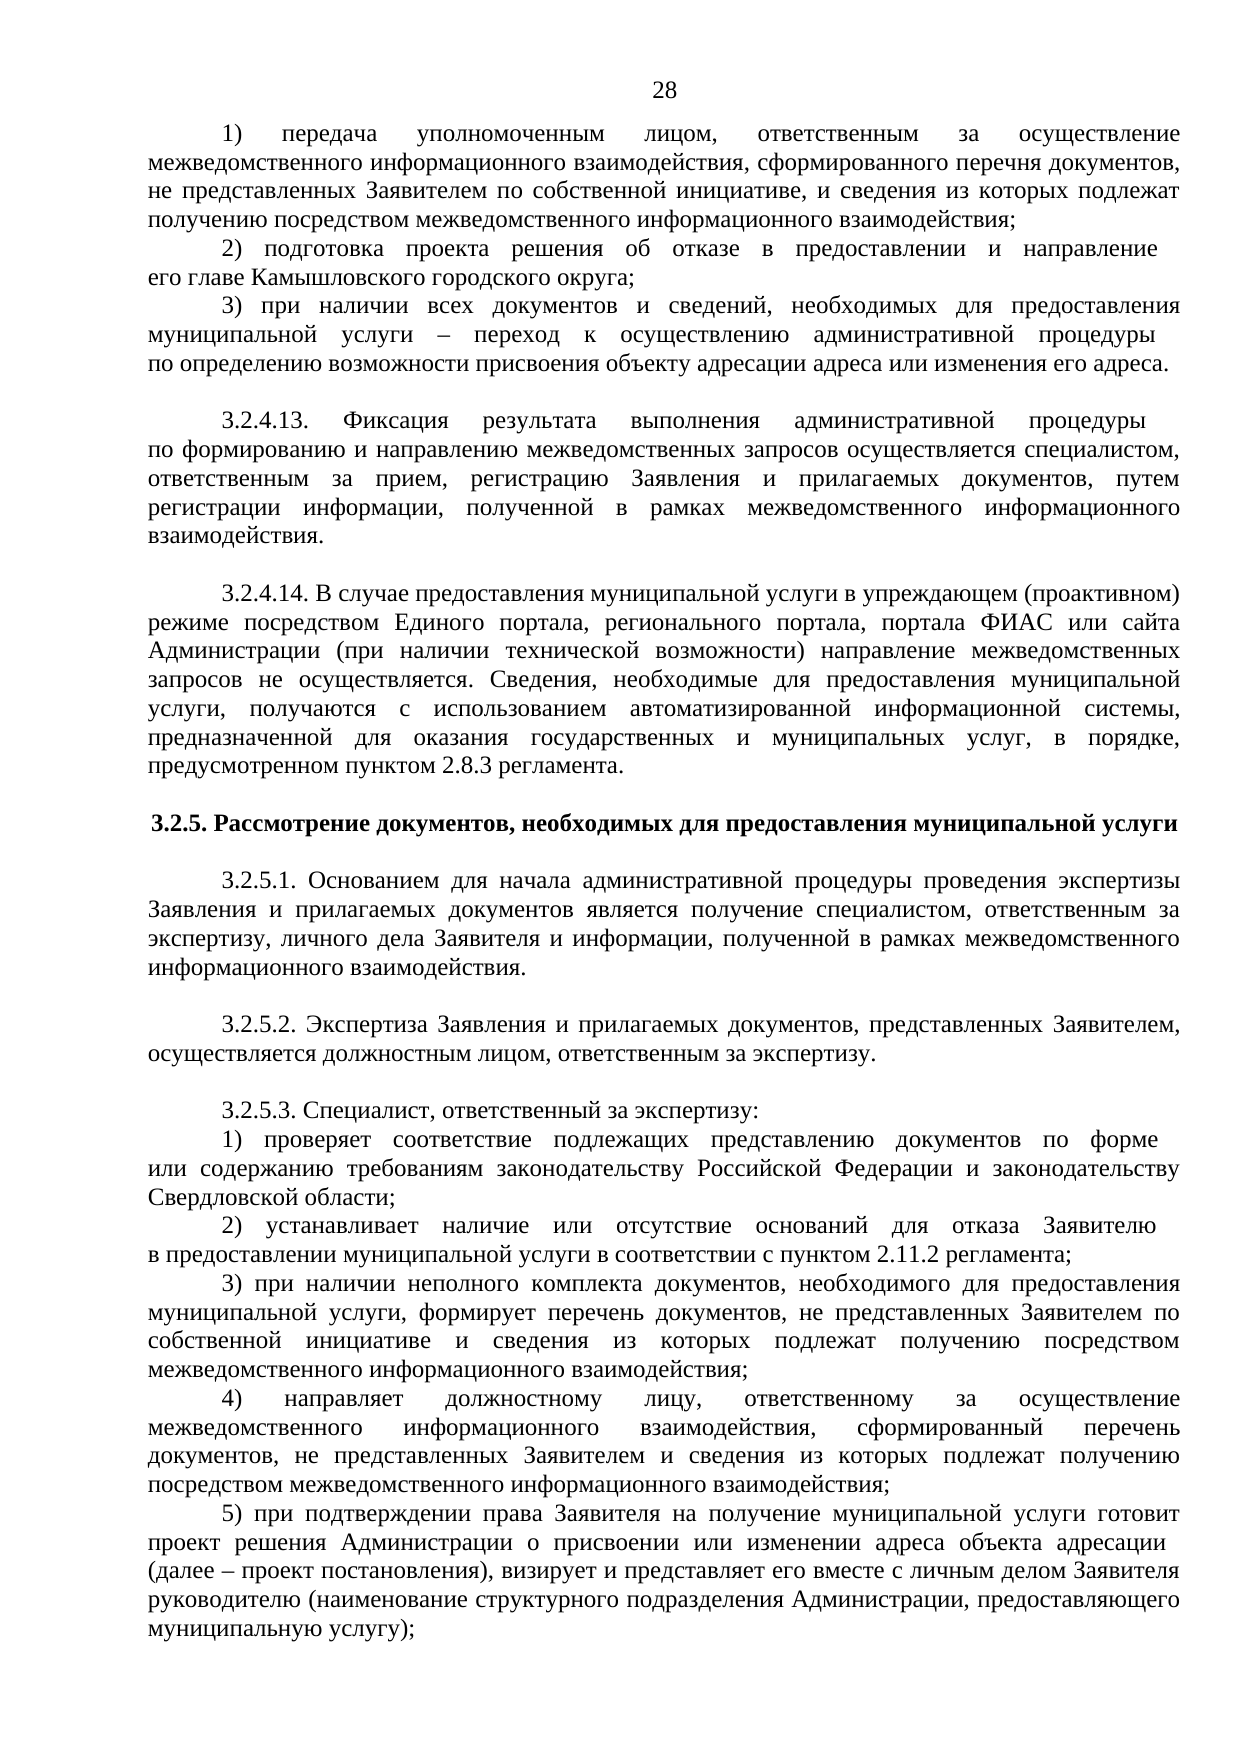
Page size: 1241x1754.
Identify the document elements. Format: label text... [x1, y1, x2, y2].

text 4) направляет должностному лицу, ответственному за осуществление межведомственного информационного взаимодействия, сформированный перечень документов, не представленных Заявителем и сведения из которых подлежат получению посредством межведомственного информационного взаимодействия; [148, 1383, 1181, 1498]
text 1) проверяет соответствие подлежащих представлению документов по форме или содержанию требованиям законодательству Российской Федерации и законодательству Свердловской области; [148, 1124, 1181, 1211]
text 3.2.5.1. Основанием для начала административной процедуры проведения экспертизы Заявления и прилагаемых документов является получение специалистом, ответственным за экспертизу, личного дела Заявителя и информации, полученной в рамках межведомственного информационного взаимодействия. [148, 866, 1181, 981]
text 3.2.5.2. Экспертиза Заявления и прилагаемых документов, представленных Заявителем, осуществляется должностным лицом, ответственным за экспертизу. [148, 1009, 1181, 1067]
text 3) при наличии всех документов и сведений, необходимых для предоставления муниципальной услуги – переход к осуществлению административной процедуры по определению возможности присвоения объекту адресации адреса или изменения его адреса. [148, 291, 1181, 377]
text 2) устанавливает наличие или отсутствие оснований для отказа Заявителю в предоставлении муниципальной услуги в соответствии с пунктом 2.11.2 регламента; [148, 1211, 1181, 1268]
text 3.2.5.3. Специалист, ответственный за экспертизу: [148, 1096, 1181, 1124]
text 2) подготовка проекта решения об отказе в предоставлении и направление его главе Камышловского городского округа; [148, 233, 1181, 291]
text 3.2.4.13. Фиксация результата выполнения административной процедуры по формированию и направлению межведомственных запросов осуществляется специалистом, ответственным за прием, регистрацию Заявления и прилагаемых документов, путем регистрации информации, полученной в рамках межведомственного информационного взаимодействия. [148, 406, 1181, 549]
text 3.2.4.14. В случае предоставления муниципальной услуги в упреждающем (проактивном) режиме посредством Единого портала, регионального портала, портала ФИАС или сайта Администрации (при наличии технической возможности) направление межведомственных запросов не осуществляется. Сведения, необходимые для предоставления муниципальной услуги, получаются с использованием автоматизированной информационной системы, предназначенной для оказания государственных и муниципальных услуг, в порядке, предусмотренном пунктом 2.8.3 регламента. [148, 578, 1181, 779]
text 5) при подтверждении права Заявителя на получение муниципальной услуги готовит проект решения Администрации о присвоении или изменении адреса объекта адресации (далее – проект постановления), визирует и представляет его вместе с личным делом Заявителя руководителю (наименование структурного подразделения Администрации, предоставляющего муниципальную услугу); [148, 1498, 1181, 1642]
text 3.2.5. Рассмотрение документов, необходимых для предоставления муниципальной услуги [148, 808, 1181, 837]
text 3) при наличии неполного комплекта документов, необходимого для предоставления муниципальной услуги, формирует перечень документов, не представленных Заявителем по собственной инициативе и сведения из которых подлежат получению посредством межведомственного информационного взаимодействия; [148, 1268, 1181, 1383]
text 1) передача уполномоченным лицом, ответственным за осуществление межведомственного информационного взаимодействия, сформированного перечня документов, не представленных Заявителем по собственной инициативе, и сведения из которых подлежат получению посредством межведомственного информационного взаимодействия; [148, 118, 1181, 233]
